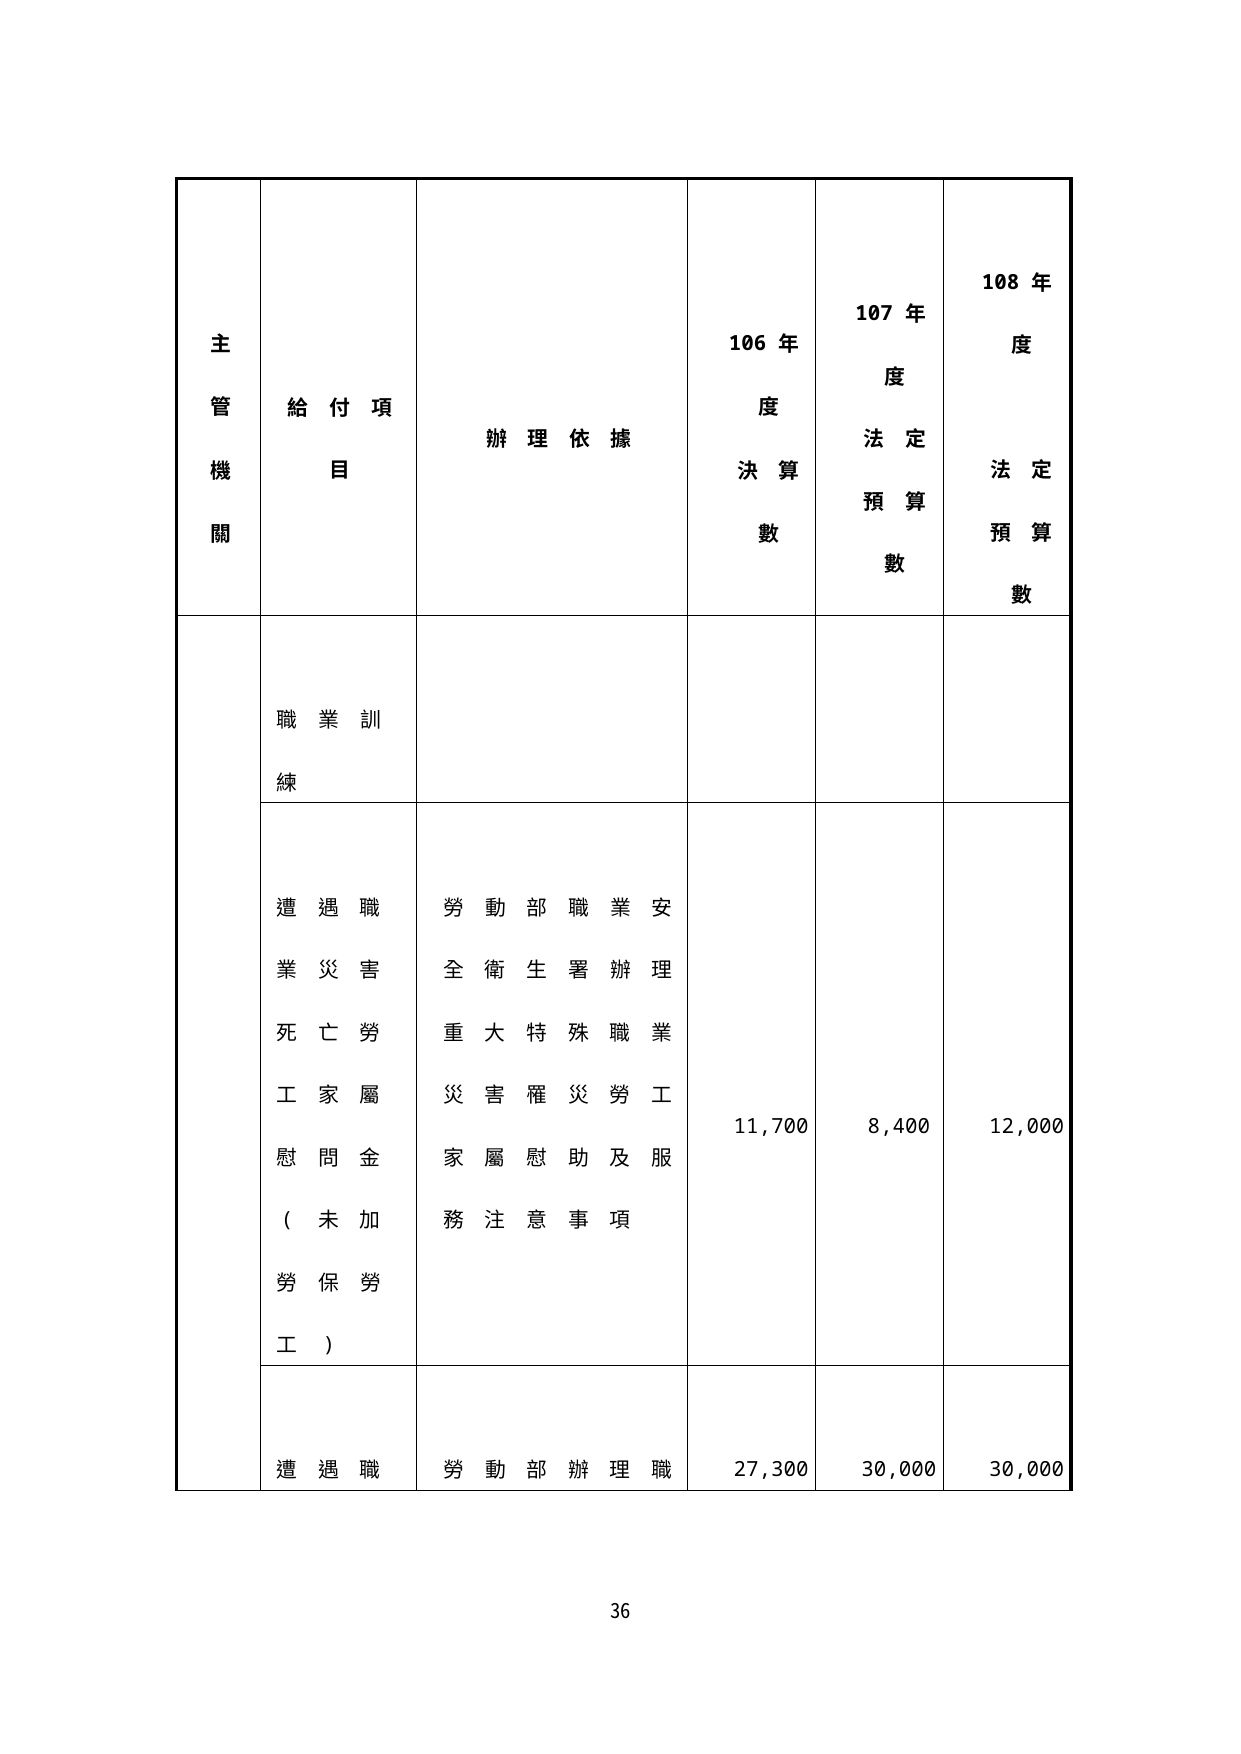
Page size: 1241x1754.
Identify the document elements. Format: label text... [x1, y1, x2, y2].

table_cell 職業訓練 [261, 616, 416, 802]
table_cell 30,000 [944, 1366, 1069, 1490]
table_cell 遭遇職 [261, 1366, 416, 1490]
table_header 107年度 法定預算數 [816, 180, 943, 614]
table_cell [944, 616, 1069, 802]
table_header 主管 機關 [178, 180, 260, 614]
table_cell [816, 616, 943, 802]
table_cell 勞動部職業安全衛生署辦理重大特殊職業災害罹災勞工家屬慰助及服務注意事項 [417, 803, 687, 1365]
table_cell 12,000 [944, 803, 1069, 1365]
table_header 辦理依據 [417, 180, 687, 614]
table_cell 27,300 [688, 1366, 815, 1490]
table_cell 勞動部辦理職 [417, 1366, 687, 1490]
table_header 108年度 法定預算數 [944, 180, 1069, 614]
table_cell 11,700 [688, 803, 815, 1365]
table_cell 8,400 [816, 803, 943, 1365]
table_cell [688, 616, 815, 802]
table_cell [417, 616, 687, 802]
table_cell 30,000 [816, 1366, 943, 1490]
table_header 106年度 決算數 [688, 180, 815, 614]
table_header 給付項目 [261, 180, 416, 614]
table_cell 遭遇職業災害死亡勞工家屬慰問金(未加勞保勞工) [261, 803, 416, 1365]
table_cell [178, 616, 260, 1490]
